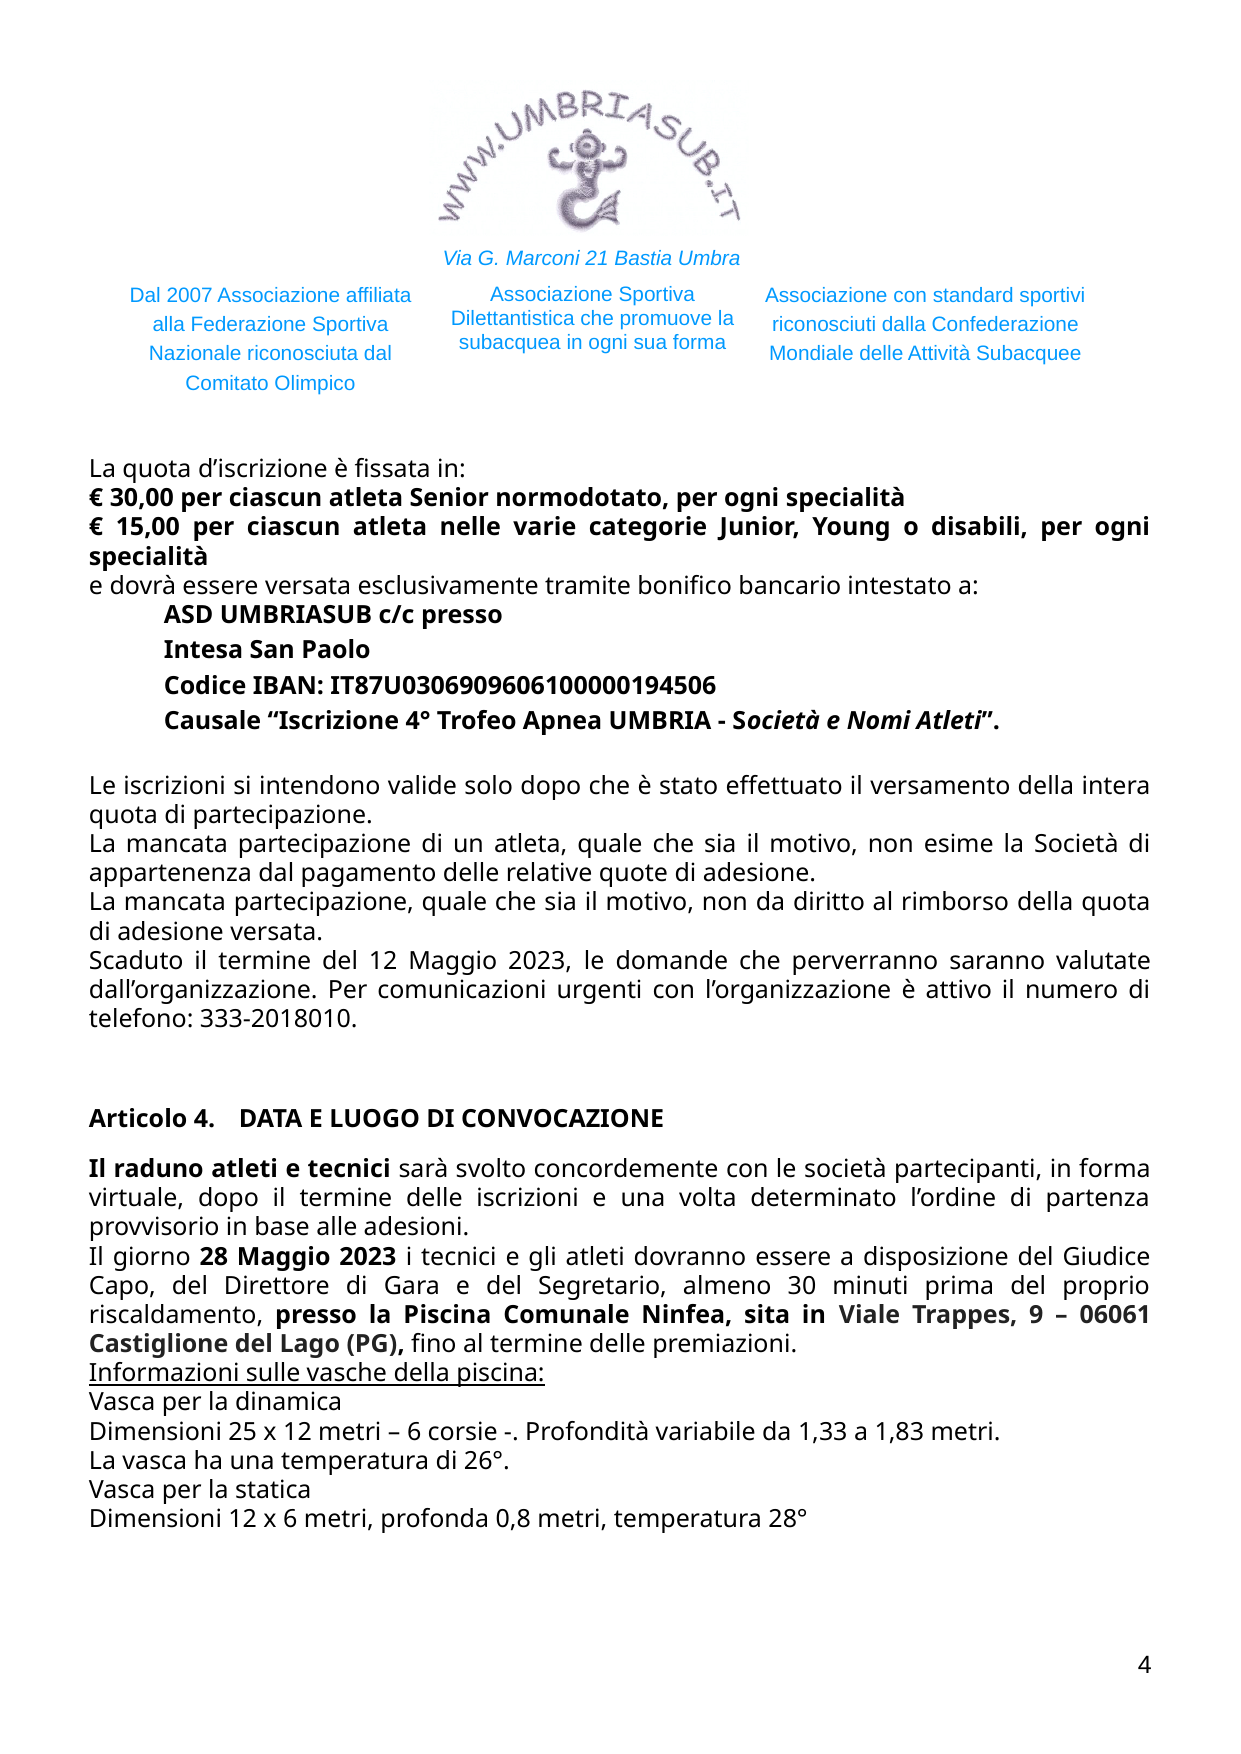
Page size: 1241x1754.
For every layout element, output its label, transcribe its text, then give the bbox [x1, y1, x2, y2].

text Le iscrizioni si intendono valide solo dopo che è stato effettuato il versamento della intera quota di partecipazione. [89, 771, 1152, 829]
text La mancata partecipazione di un atleta, quale che sia il motivo, non esime la Società di appartenenza dal pagamento delle relative quote di adesione. [89, 829, 1152, 887]
text Intesa San Paolo [89, 635, 1152, 664]
text Informazioni sulle vasche della piscina: [89, 1358, 1152, 1387]
text Vasca per la dinamica [89, 1387, 1152, 1417]
text e dovrà essere versata esclusivamente tramite bonifico bancario intestato a: [89, 571, 1152, 600]
text Vasca per la statica [89, 1475, 1152, 1504]
text Il raduno atleti e tecnici sarà svolto concordemente con le società partecipanti, in forma virtuale, dopo il termine delle iscrizioni e una volta determinato l’ordine di partenza provvisorio in base alle adesioni. [89, 1154, 1152, 1242]
text € 30,00 per ciascun atleta Senior normodotato, per ogni specialità [89, 483, 1152, 512]
text La quota d’iscrizione è fissata in: [89, 454, 1152, 483]
text Codice IBAN: IT87U0306909606100000194506 [89, 671, 1152, 700]
text € 15,00 per ciascun atleta nelle varie categorie Junior, Young o disabili, per ogni specialità [89, 512, 1152, 571]
text ASD UMBRIASUB c/c presso [89, 600, 1152, 629]
text Il giorno 28 Maggio 2023 i tecnici e gli atleti dovranno essere a disposizione del Giudice Capo, del Direttore di Gara e del Segretario, almeno 30 minuti prima del proprio riscaldamento, presso la Piscina Comunale Ninfea, sita in Viale Trappes, 9 – 06061 Castiglione del Lago (PG), fino al termine delle premiazioni. [89, 1242, 1152, 1358]
text La vasca ha una temperatura di 26°. [89, 1446, 1152, 1475]
text Scaduto il termine del 12 Maggio 2023, le domande che perverranno saranno valutate dall’organizzazione. Per comunicazioni urgenti con l’organizzazione è attivo il numero di telefono: 333-2018010. [89, 946, 1152, 1033]
text La mancata partecipazione, quale che sia il motivo, non da diritto al rimborso della quota di adesione versata. [89, 887, 1152, 946]
subtitle Articolo 4. DATA E LUOGO DI CONVOCAZIONE [89, 1104, 1152, 1133]
text Causale “Iscrizione 4° Trofeo Apnea UMBRIA - Società e Nomi Atleti”. [89, 706, 1152, 735]
text Dimensioni 25 x 12 metri – 6 corsie -. Profondità variabile da 1,33 a 1,83 metri. [89, 1417, 1152, 1446]
text Dimensioni 12 x 6 metri, profonda 0,8 metri, temperatura 28° [89, 1504, 1152, 1533]
